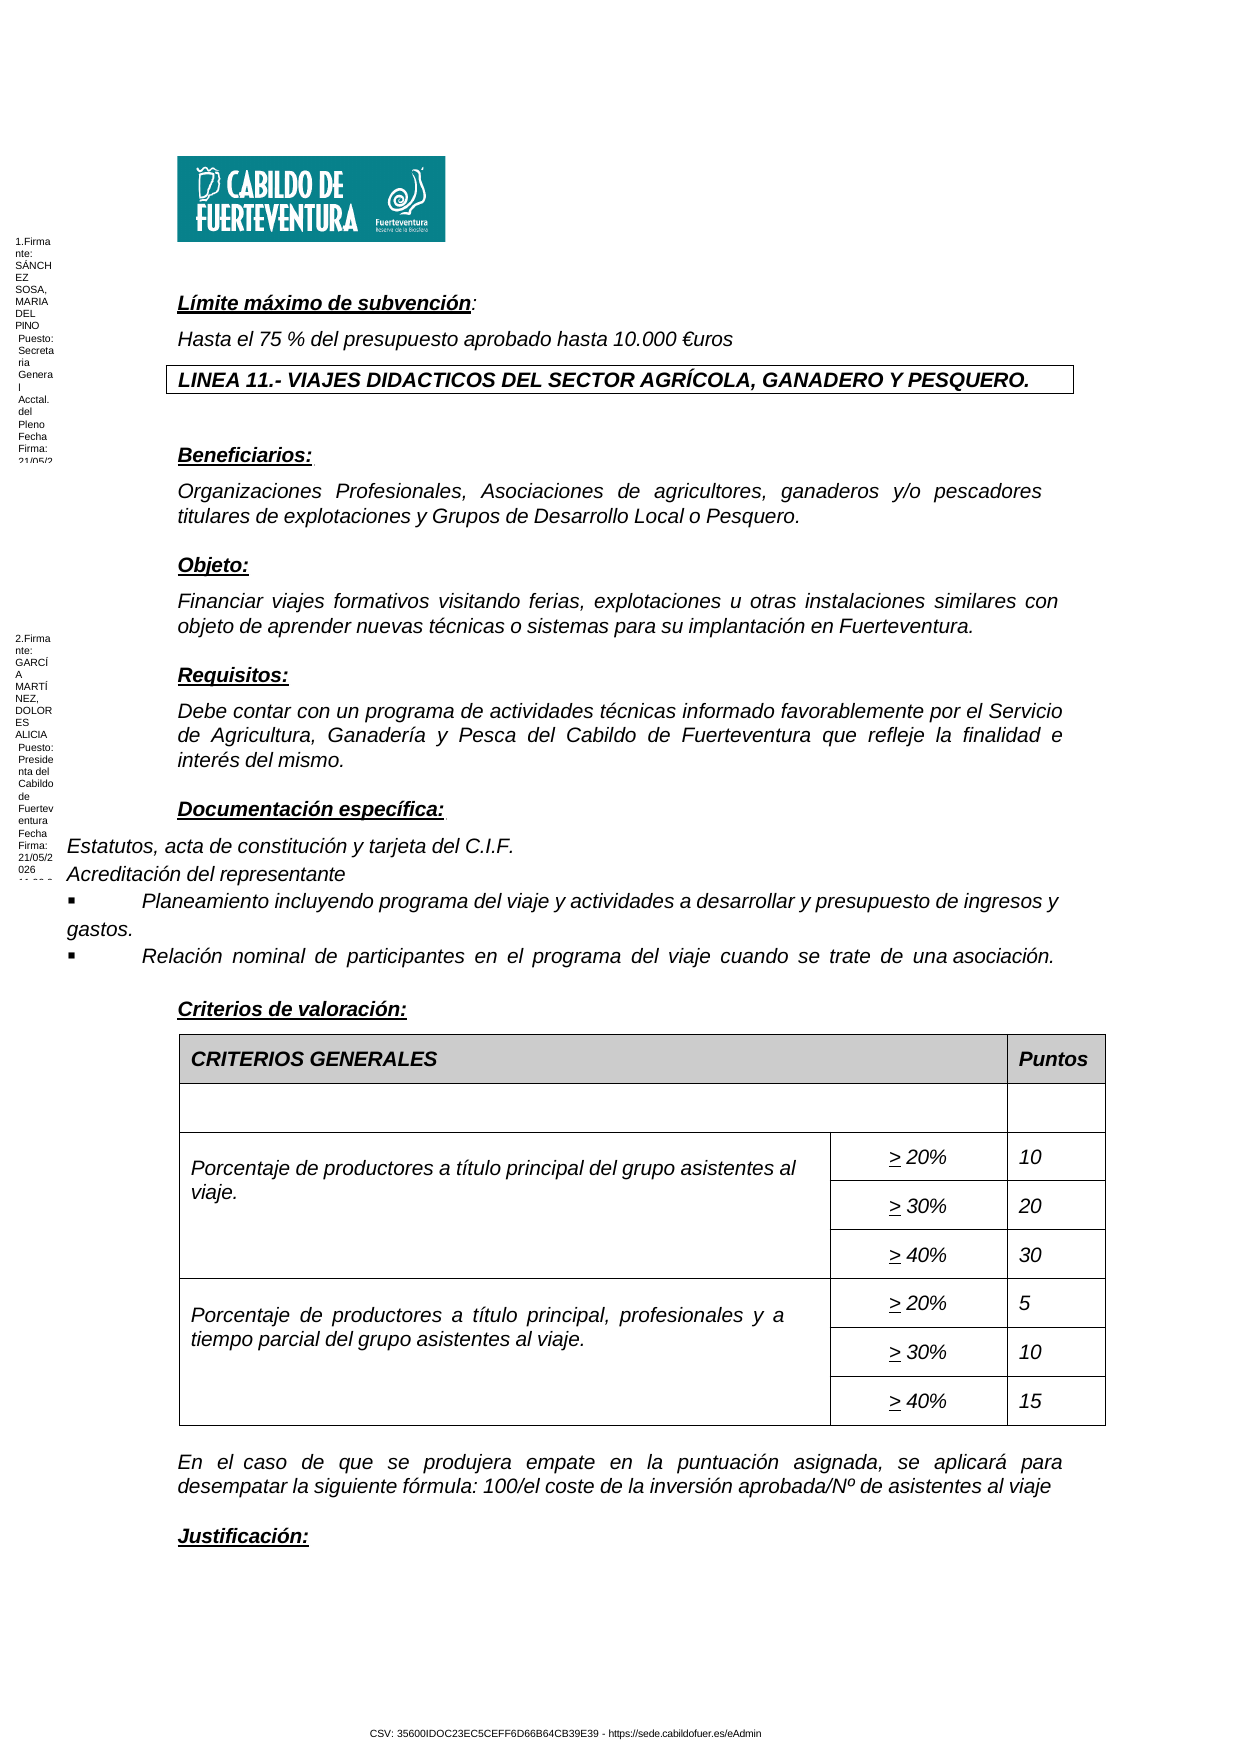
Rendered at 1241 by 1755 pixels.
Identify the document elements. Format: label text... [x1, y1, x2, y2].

list Planeamiento incluyendo programa del viaje y actividades a desarrollar y presupuesto de ingresos y gastos. [67, 889, 1063, 941]
table_cell > 40% [831, 1377, 1007, 1425]
table_cell > 20% [831, 1279, 1007, 1327]
table_cell 5 [1008, 1279, 1105, 1327]
table_cell [1008, 1084, 1105, 1132]
table_cell 15 [1008, 1377, 1105, 1425]
subtitle Criterios de valoración: [177, 997, 1170, 1021]
table_cell 30 [1008, 1230, 1105, 1278]
text En el caso de que se produjera empate en la puntuación asignada, se aplicará para desempatar la siguiente fórmula: 100/el coste de la inversión aprobada/Nº de asistentes al viaje [177, 1450, 1063, 1498]
text Debe contar con un programa de actividades técnicas informado favorablemente por el Servicio de Agricultura, Ganadería y Pesca del Cabildo de Fuerteventura que refleje la finalidad e interés del mismo. [177, 699, 1063, 772]
subtitle Límite máximo de subvención: [177, 290, 1170, 314]
subtitle Documentación específica: [177, 797, 1170, 821]
text Financiar viajes formativos visitando ferias, explotaciones u otras instalaciones similares con objeto de aprender nuevas técnicas o sistemas para su implantación en Fuerteventura. [177, 589, 1076, 638]
table_cell > 30% [831, 1328, 1007, 1376]
list Estatutos, acta de constitución y tarjeta del C.I.F. [54, 833, 1170, 858]
list Relación nominal de participantes en el programa del viaje cuando se trate de una asociación. [67, 944, 1063, 968]
text Puesto: Secretaria General Acctal. del Pleno Fecha Firma: 21/05/2026 10:58:02 [18, 332, 54, 463]
table_cell Porcentaje de productores a título principal del grupo asistentes al viaje. [180, 1133, 830, 1278]
subtitle Objeto: [177, 553, 1170, 577]
text Hasta el 75 % del presupuesto aprobado hasta 10.000 €uros [177, 327, 1170, 351]
list Acreditación del representante [29, 861, 1170, 886]
table_cell > 30% [831, 1181, 1007, 1229]
subtitle Beneficiarios: [177, 443, 1170, 467]
table_header CRITERIOS GENERALES [180, 1035, 1007, 1083]
table_cell 10 [1008, 1328, 1105, 1376]
text Puesto: Presidenta del Cabildo de Fuerteventura Fecha Firma: 21/05/2026 11:00:05 [18, 741, 54, 879]
subtitle Justificación: [177, 1524, 1170, 1548]
table_cell > 20% [831, 1133, 1007, 1180]
table_cell 20 [1008, 1181, 1105, 1229]
table_header Puntos [1008, 1035, 1105, 1083]
text 1.Firmante: SÁNCHEZ SOSA,MARIA DEL PINO [15, 236, 54, 332]
text LINEA 11.- VIAJES DIDACTICOS DEL SECTOR AGRÍCOLA, GANADERO Y PESQUERO. [178, 368, 1073, 392]
table_cell 10 [1008, 1133, 1105, 1180]
subtitle Requisitos: [177, 663, 1170, 687]
table_cell [180, 1084, 1007, 1132]
table_cell > 40% [831, 1230, 1007, 1278]
text 2.Firmante: GARCÍA MARTÍNEZ, DOLORES ALICIA [15, 633, 54, 741]
table_cell Porcentaje de productores a título principal, profesionales y a tiempo parcial del grupo asistentes al viaje. [180, 1279, 830, 1425]
text Organizaciones Profesionales, Asociaciones de agricultores, ganaderos y/o pescadores titulares de explotaciones y Grupos de Desarrollo Local o Pesquero. [177, 479, 1058, 528]
